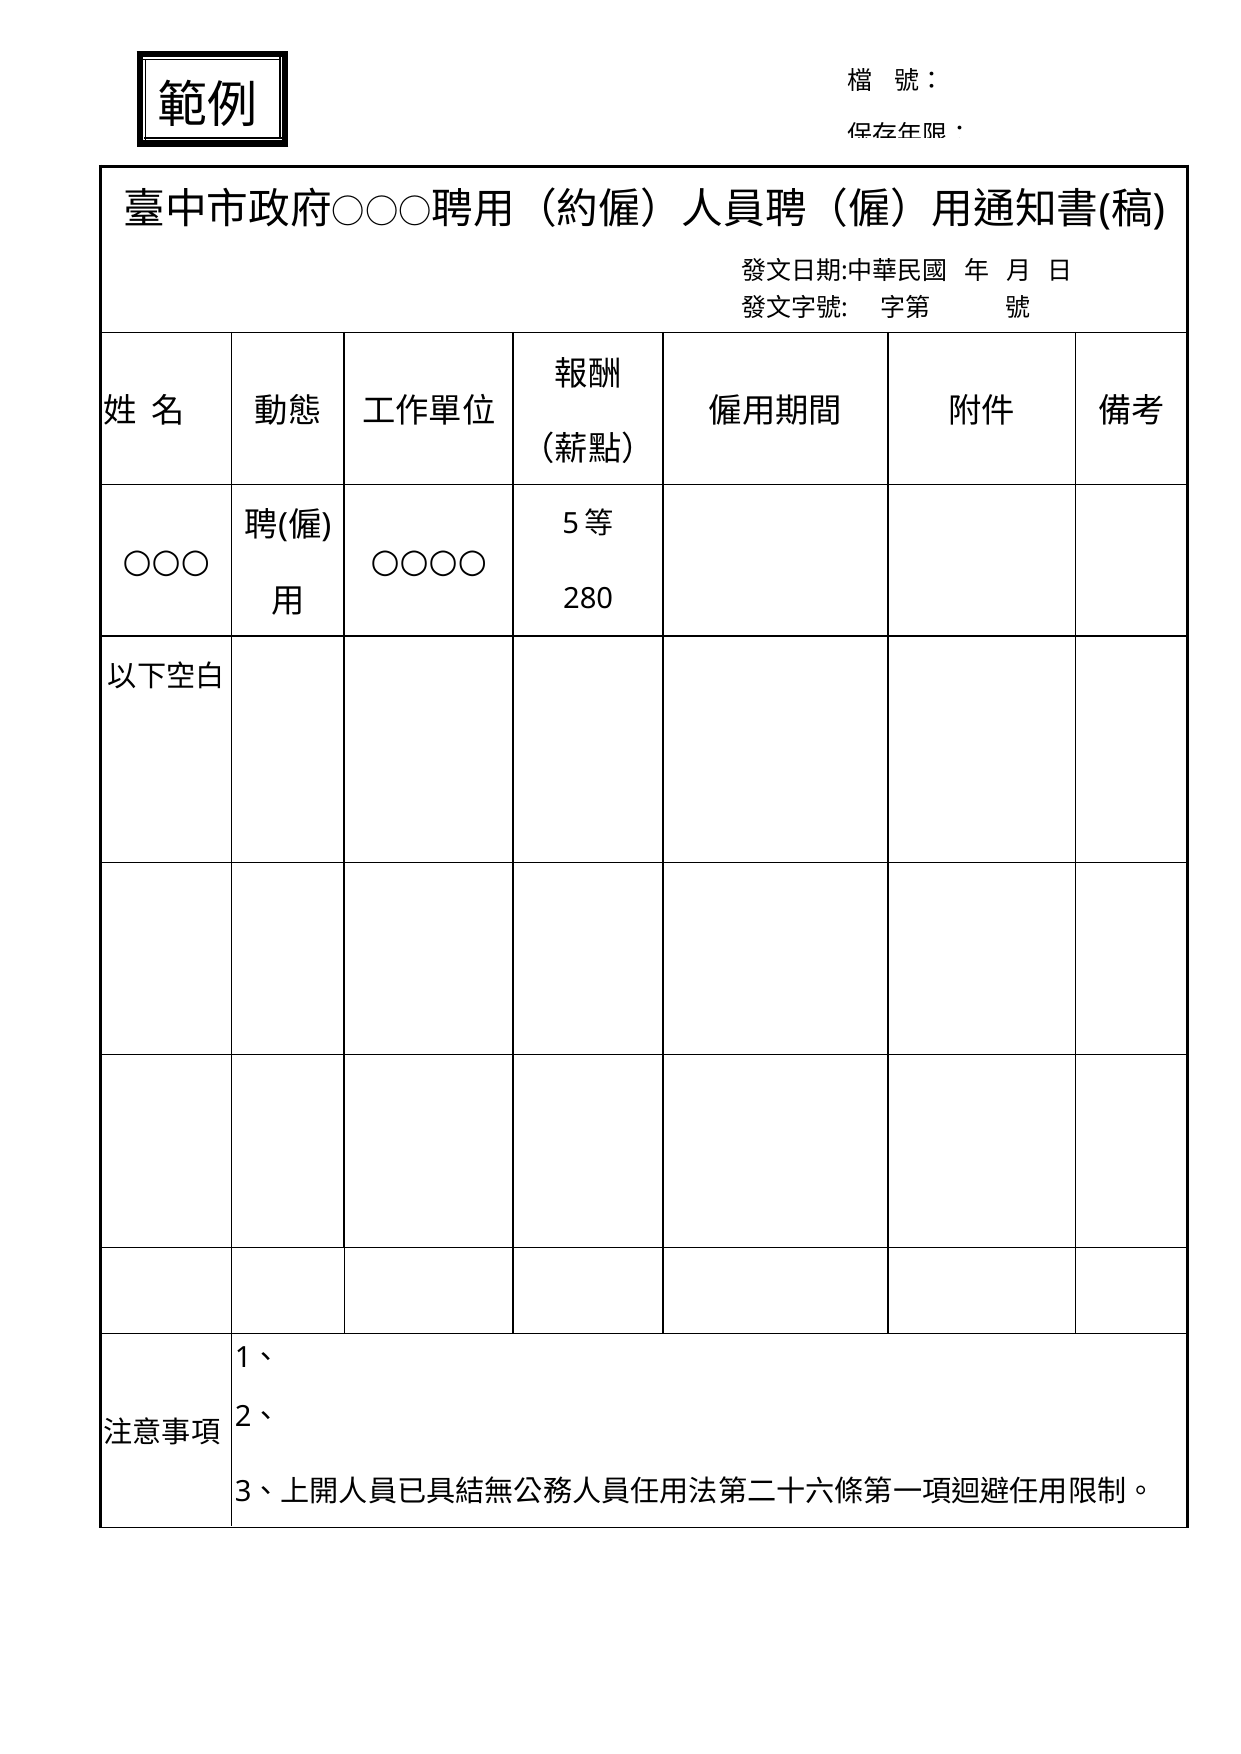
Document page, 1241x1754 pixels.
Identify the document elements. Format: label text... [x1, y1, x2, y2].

table_cell [102, 1248, 231, 1332]
table_cell 僱用期間 [664, 333, 887, 483]
text 範例 [157, 64, 268, 133]
table_cell [102, 1055, 231, 1247]
table_cell [889, 863, 1075, 1054]
table_cell 發文日期:中華民國 年 月 日 發文字號: 字第 號 [738, 243, 1186, 332]
text 保存年限： [847, 115, 1041, 137]
table_cell [232, 1248, 344, 1290]
table_cell [514, 1248, 662, 1332]
table_cell [664, 863, 887, 1054]
table_cell [345, 863, 512, 1054]
table_cell [1076, 485, 1186, 635]
table_cell 5等 280 [514, 485, 662, 635]
table_cell [664, 1248, 887, 1332]
table_cell [102, 863, 231, 1054]
table_cell [664, 485, 887, 635]
table_cell [664, 637, 887, 862]
table_cell 動態 [232, 333, 343, 483]
table_cell 工作單位 [345, 333, 512, 483]
table_cell [232, 637, 343, 862]
table_cell [345, 637, 512, 862]
table_cell [889, 637, 1075, 862]
table_cell [514, 1055, 662, 1247]
table_cell 報酬 （薪點） [514, 333, 662, 483]
table_cell [514, 637, 662, 862]
table_cell 聘(僱)用 [232, 485, 343, 635]
table_cell 附件 [889, 333, 1075, 483]
table_cell [102, 243, 738, 332]
table_cell 注意事項 [102, 1334, 231, 1526]
table_cell [232, 1290, 344, 1332]
table_cell 備考 [1076, 333, 1186, 483]
table_cell [1076, 1055, 1186, 1247]
table_cell 姓 名 [102, 333, 231, 483]
table_cell [1076, 1248, 1186, 1332]
text 檔 號： [847, 60, 1041, 97]
table_cell ○○○ [102, 485, 231, 635]
table_cell [889, 485, 1075, 635]
table_cell [232, 1055, 343, 1247]
table_cell [232, 863, 343, 1054]
table_cell [345, 1290, 512, 1332]
table_cell [345, 1248, 512, 1290]
table_header 臺中市政府○○○聘用（約僱）人員聘（僱）用通知書(稿) [102, 168, 1186, 243]
table_cell [345, 1055, 512, 1247]
table_cell [1076, 863, 1186, 1054]
table_cell ○○○○ [345, 485, 512, 635]
table_cell [514, 863, 662, 1054]
table_cell [1076, 637, 1186, 862]
table_cell [664, 1055, 887, 1247]
table_cell 1、 2、 3、上開人員已具結無公務人員任用法第二十六條第一項迴避任用限制。 [232, 1334, 1186, 1526]
table_cell [889, 1248, 1075, 1332]
table_cell [889, 1055, 1075, 1247]
table_cell 以下空白 [102, 637, 231, 862]
